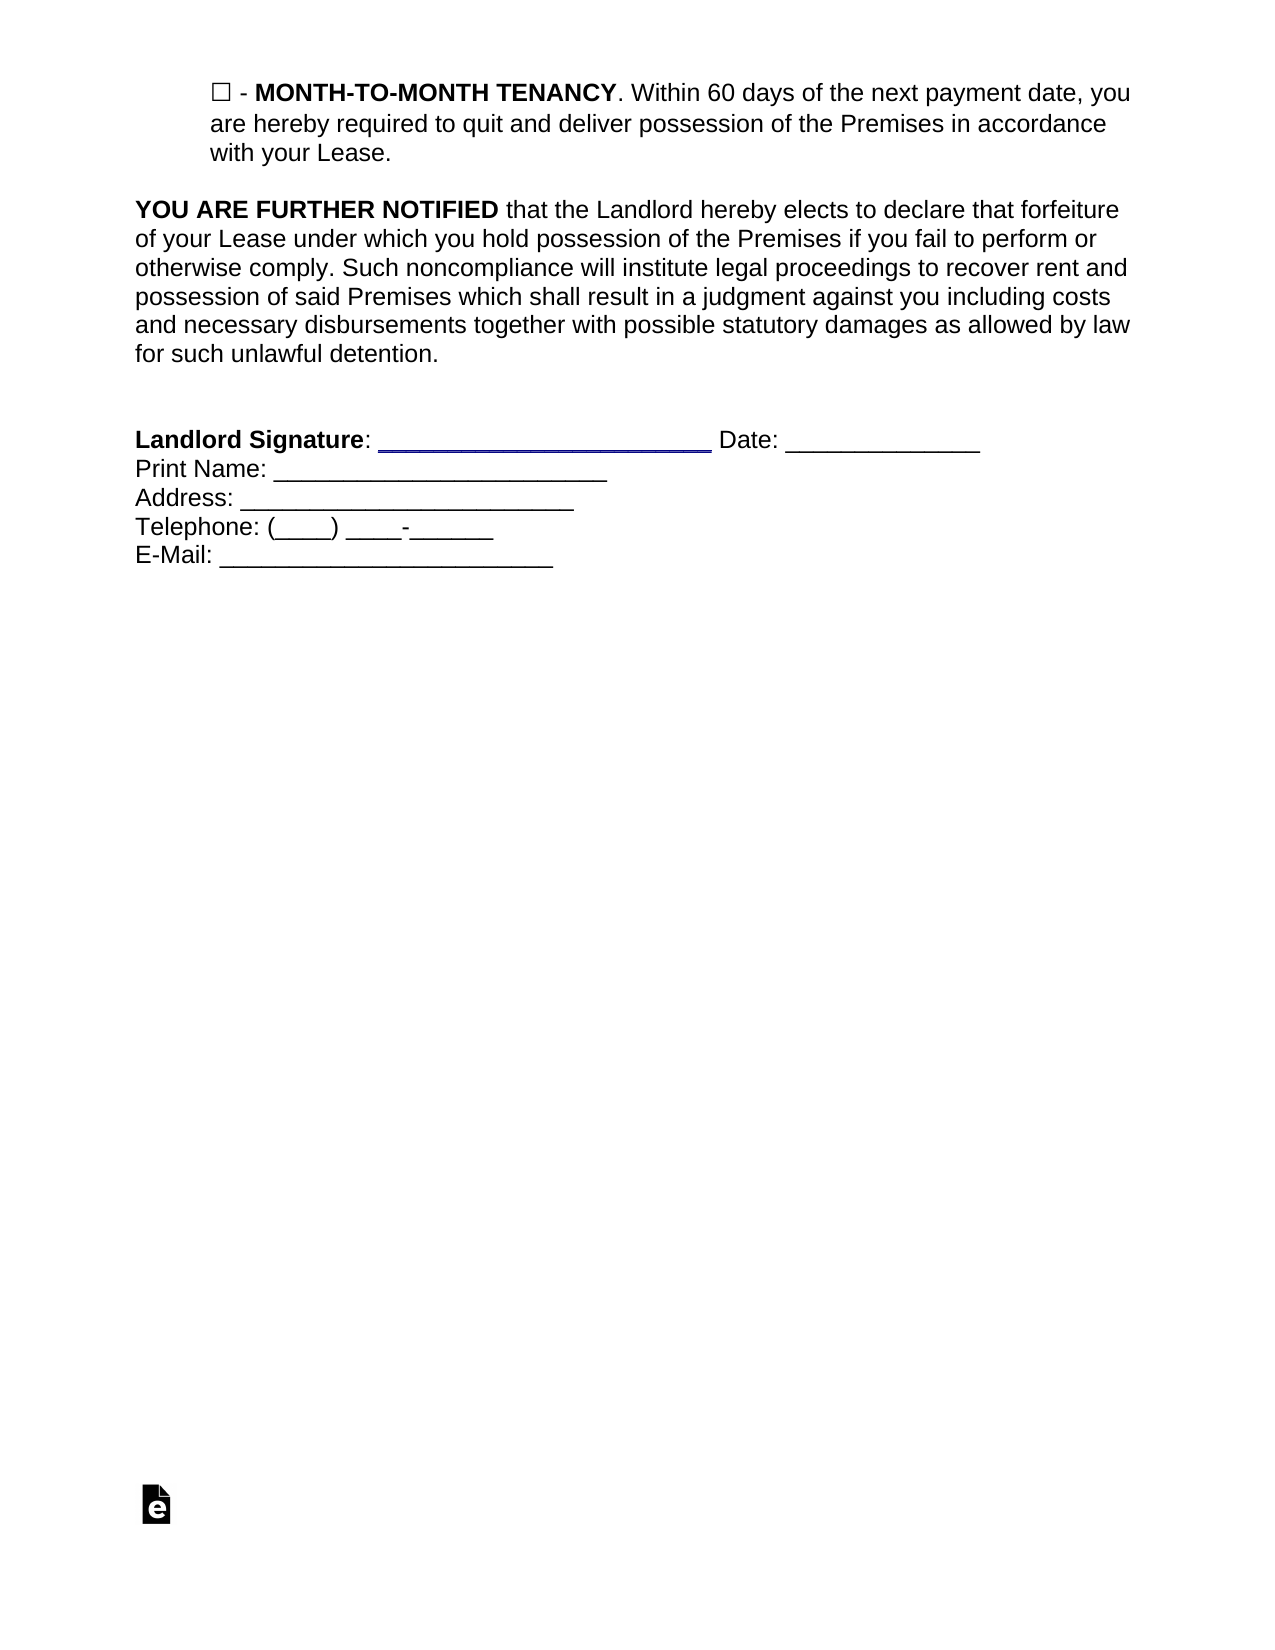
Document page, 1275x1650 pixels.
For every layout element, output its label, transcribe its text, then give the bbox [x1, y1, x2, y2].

text ☐ - MONTH-TO-MONTH TENANCY. Within 60 days of the next payment date, you are hereby required to quit and deliver possession of the Premises in accordance with your Lease. [210, 75, 1140, 167]
text YOU ARE FURTHER NOTIFIED that the Landlord hereby elects to declare that forfeiture of your Lease under which you hold possession of the Premises if you fail to perform or otherwise comply. Such noncompliance will institute legal proceedings to recover rent and possession of said Premises which shall result in a judgment against you including costs and necessary disbursements together with possible statutory damages as allowed by law for such unlawful detention. [135, 195, 1140, 368]
text E-Mail: ________________________ [135, 540, 1140, 569]
text Print Name: ________________________ [135, 454, 1140, 483]
text Address: ________________________ [135, 483, 1140, 512]
text Telephone: (____) ____-______ [135, 512, 1140, 540]
text Landlord Signature: ________________________ Date: ______________ [135, 425, 1140, 454]
